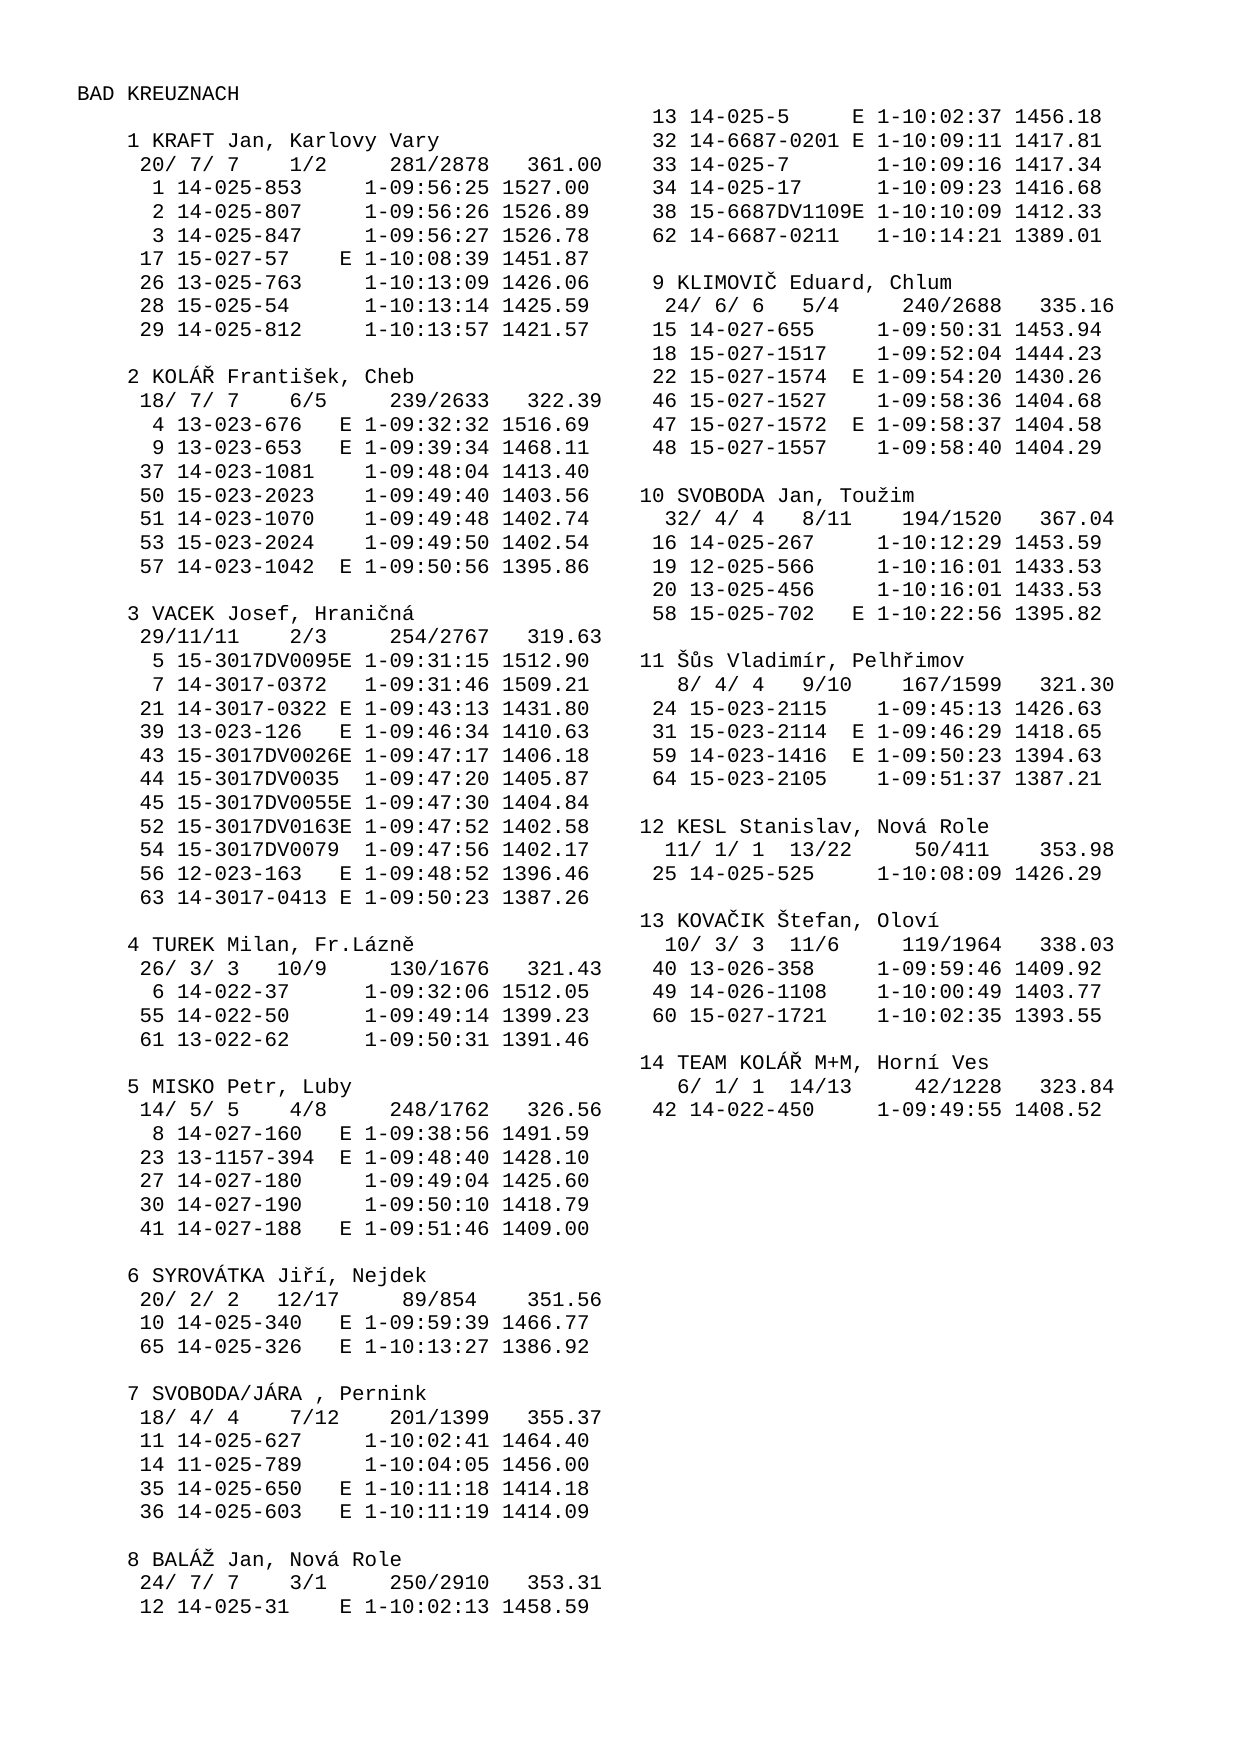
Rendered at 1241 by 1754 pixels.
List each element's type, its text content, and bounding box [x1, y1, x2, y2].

text BAD KREUZNACH [77, 83, 1169, 106]
text 50 15-023-2023 1-09:49:40 1403.56 10 SVOBODA Jan, Toužim [77, 485, 1169, 508]
text 10 14-025-340 E 1-09:59:39 1466.77 [77, 1312, 1169, 1336]
text 7 SVOBODA/JÁRA , Pernink [77, 1383, 1169, 1407]
text 5 15-3017DV0095E 1-09:31:15 1512.90 11 Šůs Vladimír, Pelhřimov [77, 650, 1169, 674]
text 55 14-022-50 1-09:49:14 1399.23 60 15-027-1721 1-10:02:35 1393.55 [77, 1005, 1169, 1028]
text 11 14-025-627 1-10:02:41 1464.40 [77, 1431, 1169, 1454]
text 29 14-025-812 1-10:13:57 1421.57 15 14-027-655 1-09:50:31 1453.94 [77, 319, 1169, 343]
text 30 14-027-190 1-09:50:10 1418.79 [77, 1194, 1169, 1218]
text 2 14-025-807 1-09:56:26 1526.89 38 15-6687DV1109E 1-10:10:09 1412.33 [77, 201, 1169, 224]
text 63 14-3017-0413 E 1-09:50:23 1387.26 [77, 887, 1169, 910]
text 14/ 5/ 5 4/8 248/1762 326.56 42 14-022-450 1-09:49:55 1408.52 [77, 1099, 1169, 1123]
text 45 15-3017DV0055E 1-09:47:30 1404.84 [77, 792, 1169, 816]
text 56 12-023-163 E 1-09:48:52 1396.46 25 14-025-525 1-10:08:09 1426.29 [77, 863, 1169, 887]
text 18/ 7/ 7 6/5 239/2633 322.39 46 15-027-1527 1-09:58:36 1404.68 [77, 390, 1169, 414]
text 1 KRAFT Jan, Karlovy Vary 32 14-6687-0201 E 1-10:09:11 1417.81 [77, 130, 1169, 154]
text 13 KOVAČIK Štefan, Oloví [77, 910, 1169, 934]
text 8 BALÁŽ Jan, Nová Role [77, 1549, 1169, 1572]
text 18/ 4/ 4 7/12 201/1399 355.37 [77, 1407, 1169, 1431]
text 6 14-022-37 1-09:32:06 1512.05 49 14-026-1108 1-10:00:49 1403.77 [77, 981, 1169, 1005]
text 14 11-025-789 1-10:04:05 1456.00 [77, 1454, 1169, 1478]
text 1 14-025-853 1-09:56:25 1527.00 34 14-025-17 1-10:09:23 1416.68 [77, 177, 1169, 201]
text 57 14-023-1042 E 1-09:50:56 1395.86 19 12-025-566 1-10:16:01 1433.53 [77, 556, 1169, 579]
text 5 MISKO Petr, Luby 6/ 1/ 1 14/13 42/1228 323.84 [77, 1076, 1169, 1099]
text 12 14-025-31 E 1-10:02:13 1458.59 [77, 1596, 1169, 1620]
text 41 14-027-188 E 1-09:51:46 1409.00 [77, 1218, 1169, 1241]
text 61 13-022-62 1-09:50:31 1391.46 [77, 1028, 1169, 1052]
text 4 TUREK Milan, Fr.Lázně 10/ 3/ 3 11/6 119/1964 338.03 [77, 934, 1169, 958]
text 20 13-025-456 1-10:16:01 1433.53 [77, 579, 1169, 603]
text 3 VACEK Josef, Hraničná 58 15-025-702 E 1-10:22:56 1395.82 [77, 603, 1169, 627]
text 43 15-3017DV0026E 1-09:47:17 1406.18 59 14-023-1416 E 1-09:50:23 1394.63 [77, 745, 1169, 768]
text 20/ 2/ 2 12/17 89/854 351.56 [77, 1289, 1169, 1312]
text 54 15-3017DV0079 1-09:47:56 1402.17 11/ 1/ 1 13/22 50/411 353.98 [77, 839, 1169, 863]
text 39 13-023-126 E 1-09:46:34 1410.63 31 15-023-2114 E 1-09:46:29 1418.65 [77, 721, 1169, 745]
text 44 15-3017DV0035 1-09:47:20 1405.87 64 15-023-2105 1-09:51:37 1387.21 [77, 768, 1169, 792]
text 24/ 7/ 7 3/1 250/2910 353.31 [77, 1572, 1169, 1596]
text 21 14-3017-0322 E 1-09:43:13 1431.80 24 15-023-2115 1-09:45:13 1426.63 [77, 697, 1169, 721]
text 53 15-023-2024 1-09:49:50 1402.54 16 14-025-267 1-10:12:29 1453.59 [77, 532, 1169, 556]
text 29/11/11 2/3 254/2767 319.63 [77, 627, 1169, 650]
text 13 14-025-5 E 1-10:02:37 1456.18 [77, 106, 1169, 130]
text 28 15-025-54 1-10:13:14 1425.59 24/ 6/ 6 5/4 240/2688 335.16 [77, 296, 1169, 319]
text 20/ 7/ 7 1/2 281/2878 361.00 33 14-025-7 1-10:09:16 1417.34 [77, 154, 1169, 177]
text 18 15-027-1517 1-09:52:04 1444.23 [77, 343, 1169, 366]
text 2 KOLÁŘ František, Cheb 22 15-027-1574 E 1-09:54:20 1430.26 [77, 366, 1169, 390]
text 4 13-023-676 E 1-09:32:32 1516.69 47 15-027-1572 E 1-09:58:37 1404.58 [77, 414, 1169, 437]
text 9 13-023-653 E 1-09:39:34 1468.11 48 15-027-1557 1-09:58:40 1404.29 [77, 437, 1169, 461]
text 52 15-3017DV0163E 1-09:47:52 1402.58 12 KESL Stanislav, Nová Role [77, 816, 1169, 839]
text 7 14-3017-0372 1-09:31:46 1509.21 8/ 4/ 4 9/10 167/1599 321.30 [77, 674, 1169, 697]
text 26 13-025-763 1-10:13:09 1426.06 9 KLIMOVIČ Eduard, Chlum [77, 272, 1169, 296]
text 27 14-027-180 1-09:49:04 1425.60 [77, 1170, 1169, 1194]
text 37 14-023-1081 1-09:48:04 1413.40 [77, 461, 1169, 485]
text 35 14-025-650 E 1-10:11:18 1414.18 [77, 1478, 1169, 1501]
text 6 SYROVÁTKA Jiří, Nejdek [77, 1265, 1169, 1289]
text 26/ 3/ 3 10/9 130/1676 321.43 40 13-026-358 1-09:59:46 1409.92 [77, 958, 1169, 981]
text 36 14-025-603 E 1-10:11:19 1414.09 [77, 1501, 1169, 1525]
text 23 13-1157-394 E 1-09:48:40 1428.10 [77, 1147, 1169, 1170]
text 8 14-027-160 E 1-09:38:56 1491.59 [77, 1123, 1169, 1147]
text 17 15-027-57 E 1-10:08:39 1451.87 [77, 248, 1169, 272]
text 14 TEAM KOLÁŘ M+M, Horní Ves [77, 1052, 1169, 1076]
text 65 14-025-326 E 1-10:13:27 1386.92 [77, 1336, 1169, 1359]
text 51 14-023-1070 1-09:49:48 1402.74 32/ 4/ 4 8/11 194/1520 367.04 [77, 508, 1169, 532]
text 3 14-025-847 1-09:56:27 1526.78 62 14-6687-0211 1-10:14:21 1389.01 [77, 224, 1169, 248]
